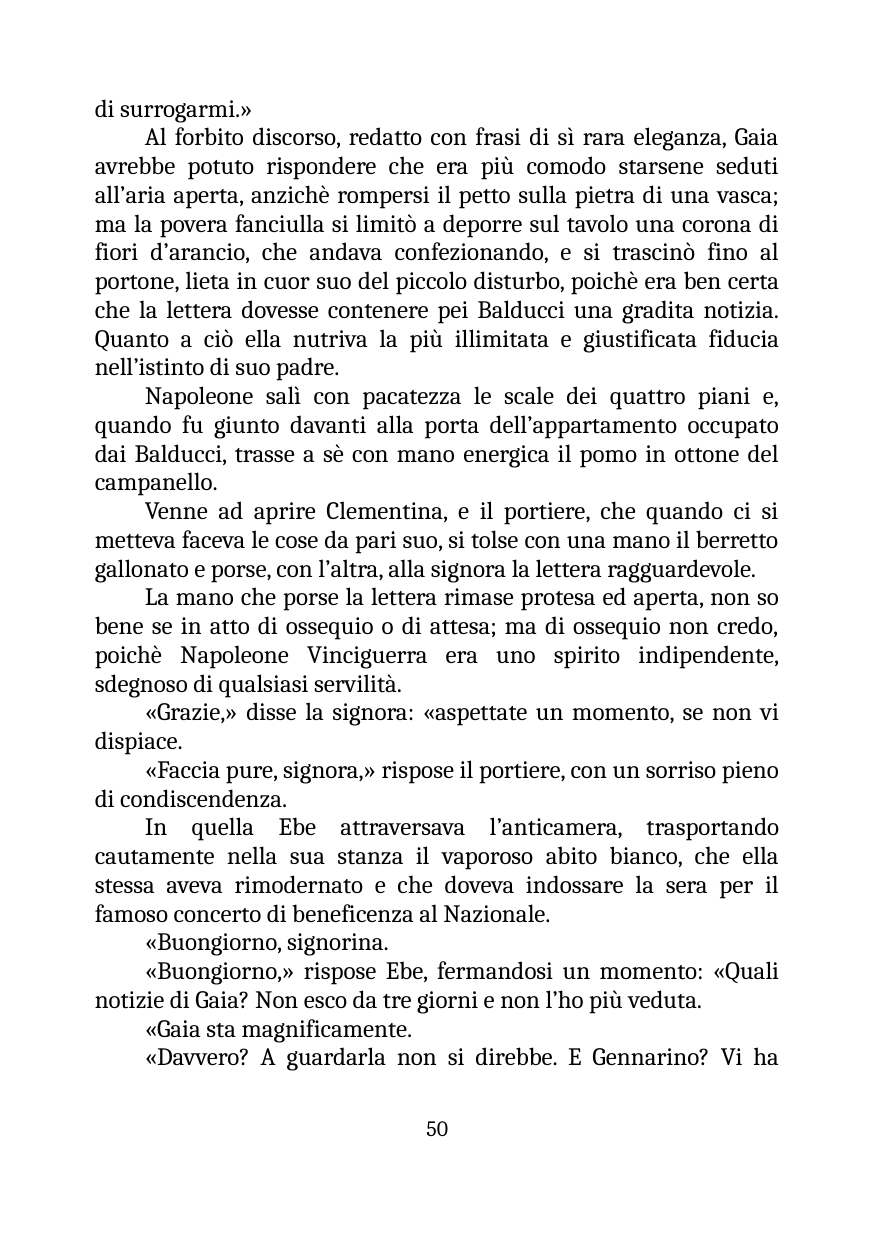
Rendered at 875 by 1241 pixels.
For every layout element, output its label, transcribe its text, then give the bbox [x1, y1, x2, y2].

text Al forbito discorso, redatto con frasi di sì rara eleganza, Gaia avrebbe potuto rispondere che era più comodo starsene seduti all’aria aperta, anzichè rompersi il petto sulla pietra di una vasca; ma la povera fanciulla si limitò a deporre sul tavolo una corona di fiori d’arancio, che andava confezionando, e si trascinò fino al portone, lieta in cuor suo del piccolo disturbo, poichè era ben certa che la lettera dovesse contenere pei Balducci una gradita notizia. Quanto a ciò ella nutriva la più illimitata e giustificata fiducia nell’istinto di suo padre. [94, 123, 779, 382]
text Napoleone salì con pacatezza le scale dei quattro piani e, quando fu giunto davanti alla porta dell’appartamento occupato dai Balducci, trasse a sè con mano energica il pomo in ottone del campanello. [94, 382, 779, 497]
text «Buongiorno,» rispose Ebe, fermandosi un momento: «Quali notizie di Gaia? Non esco da tre giorni e non l’ho più veduta. [94, 957, 779, 1014]
text «Faccia pure, signora,» rispose il portiere, con un sorriso pieno di condiscendenza. [94, 756, 779, 813]
text «Grazie,» disse la signora: «aspettate un momento, se non vi dispiace. [94, 698, 779, 756]
text In quella Ebe attraversava l’anticamera, trasportando cautamente nella sua stanza il vaporoso abito bianco, che ella stessa aveva rimodernato e che doveva indossare la sera per il famoso concerto di beneficenza al Nazionale. [94, 813, 779, 928]
text La mano che porse la lettera rimase protesa ed aperta, non so bene se in atto di ossequio o di attesa; ma di ossequio non credo, poichè Napoleone Vinciguerra era uno spirito indipendente, sdegnoso di qualsiasi servilità. [94, 583, 779, 698]
text «Davvero? A guardarla non si direbbe. E Gennarino? Vi ha [94, 1043, 779, 1072]
text Venne ad aprire Clementina, e il portiere, che quando ci si metteva faceva le cose da pari suo, si tolse con una mano il berretto gallonato e porse, con l’altra, alla signora la lettera ragguardevole. [94, 497, 779, 583]
text «Buongiorno, signorina. [94, 928, 779, 957]
text di surrogarmi.» [94, 94, 779, 123]
text «Gaia sta magnificamente. [94, 1014, 779, 1043]
